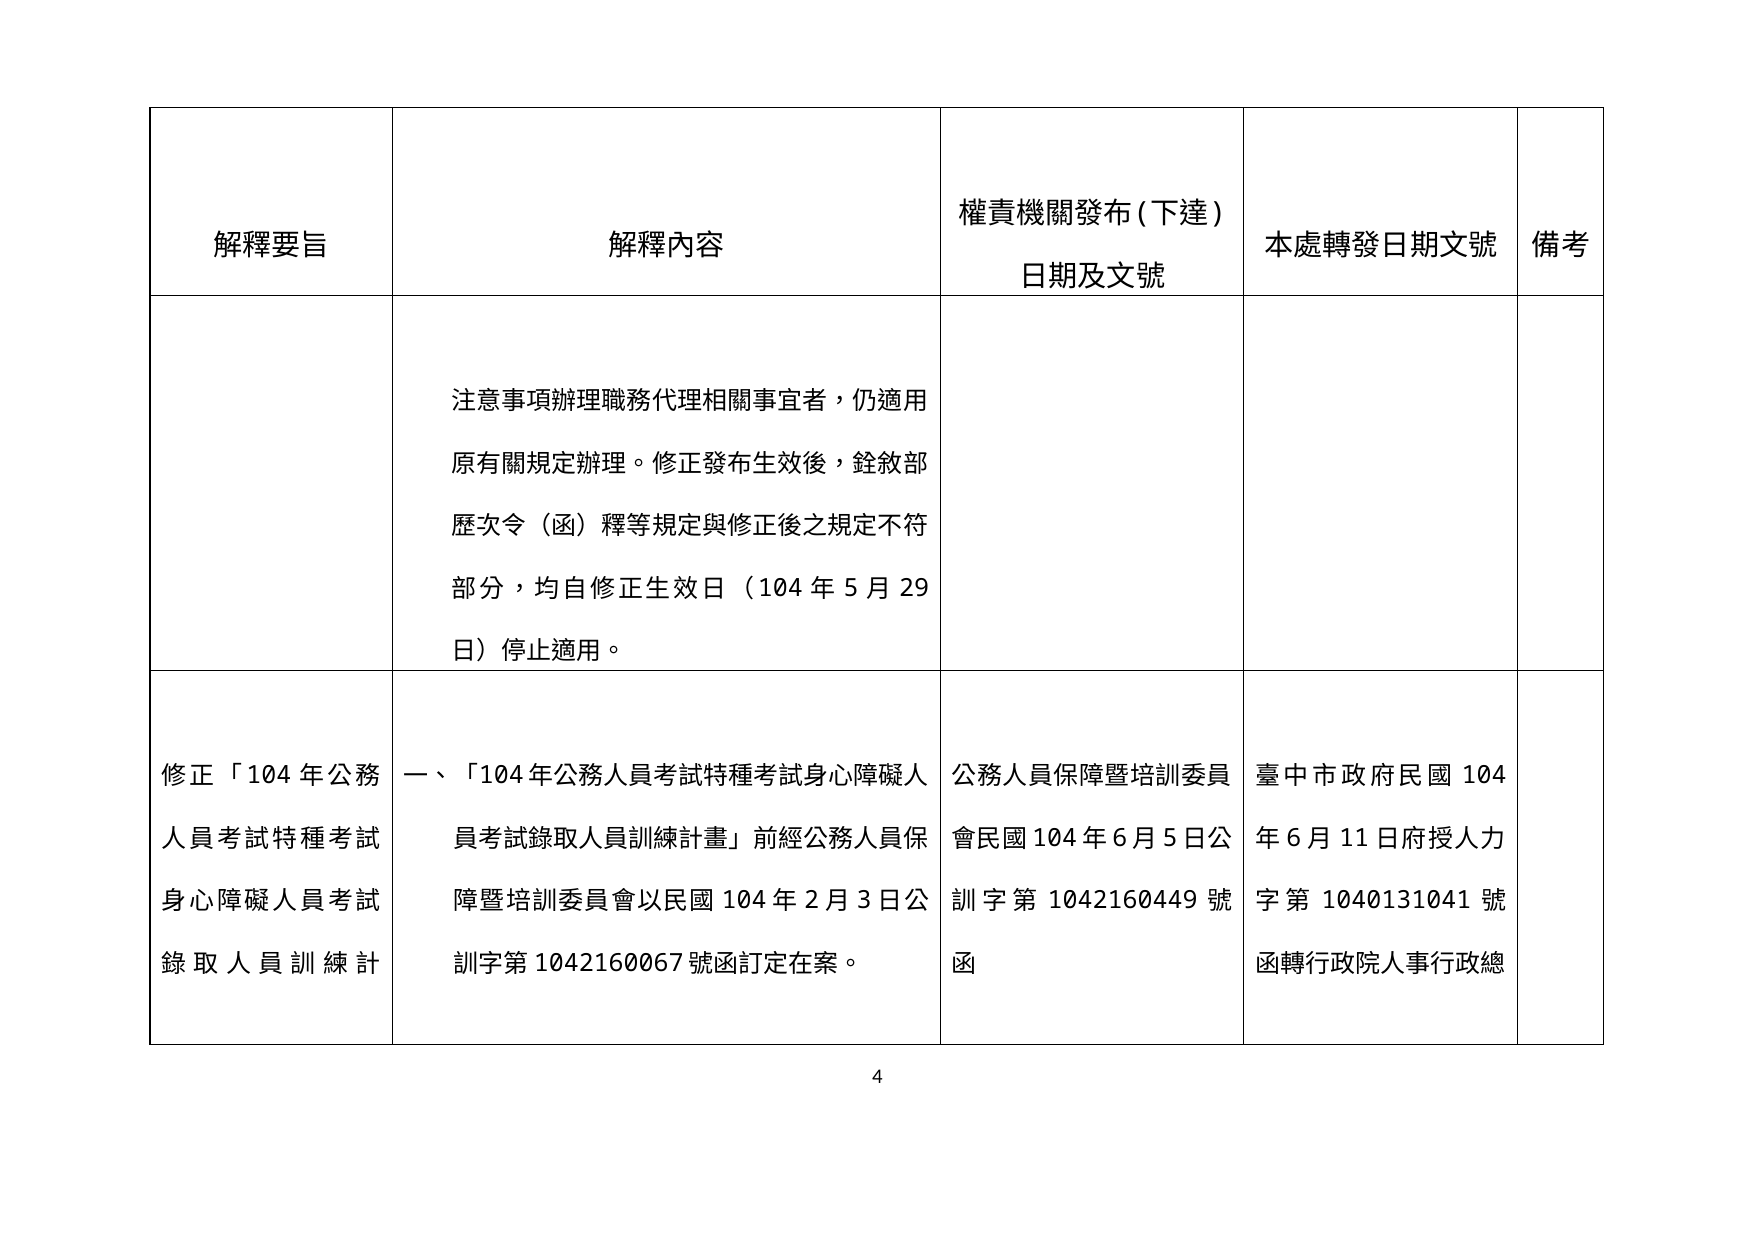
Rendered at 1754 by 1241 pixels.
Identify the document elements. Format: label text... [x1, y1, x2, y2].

table_cell 注意事項辦理職務代理相關事宜者，仍適用原有關規定辦理。修正發布生效後，銓敘部歷次令（函）釋等規定與修正後之規定不符部分，均自修正生效日（104年5月29日）停止適用。 [393, 296, 940, 669]
table_header 權責機關發布(下達)日期及文號 [941, 108, 1243, 294]
table_cell [151, 296, 392, 669]
table_cell 修正「104年公務人員考試特種考試身心障礙人員考試錄取人員訓練計 [151, 671, 392, 1043]
table_cell [1518, 296, 1603, 669]
table_header 解釋內容 [393, 108, 940, 294]
table_cell [1244, 296, 1517, 669]
table_cell 一、「104年公務人員考試特種考試身心障礙人員考試錄取人員訓練計畫」前經公務人員保障暨培訓委員會以民國104年2月3日公訓字第1042160067號函訂定在案。 [393, 671, 940, 1043]
table_header 本處轉發日期文號 [1244, 108, 1517, 294]
table_cell [941, 296, 1243, 669]
table_header 解釋要旨 [151, 108, 392, 294]
table_cell 公務人員保障暨培訓委員會民國104年6月5日公訓字第1042160449號函 [941, 671, 1243, 1043]
table_header 備考 [1518, 108, 1603, 294]
table_cell [1518, 671, 1603, 1043]
table_cell 臺中市政府民國104年6月11日府授人力字第1040131041號函轉行政院人事行政總 [1244, 671, 1517, 1043]
